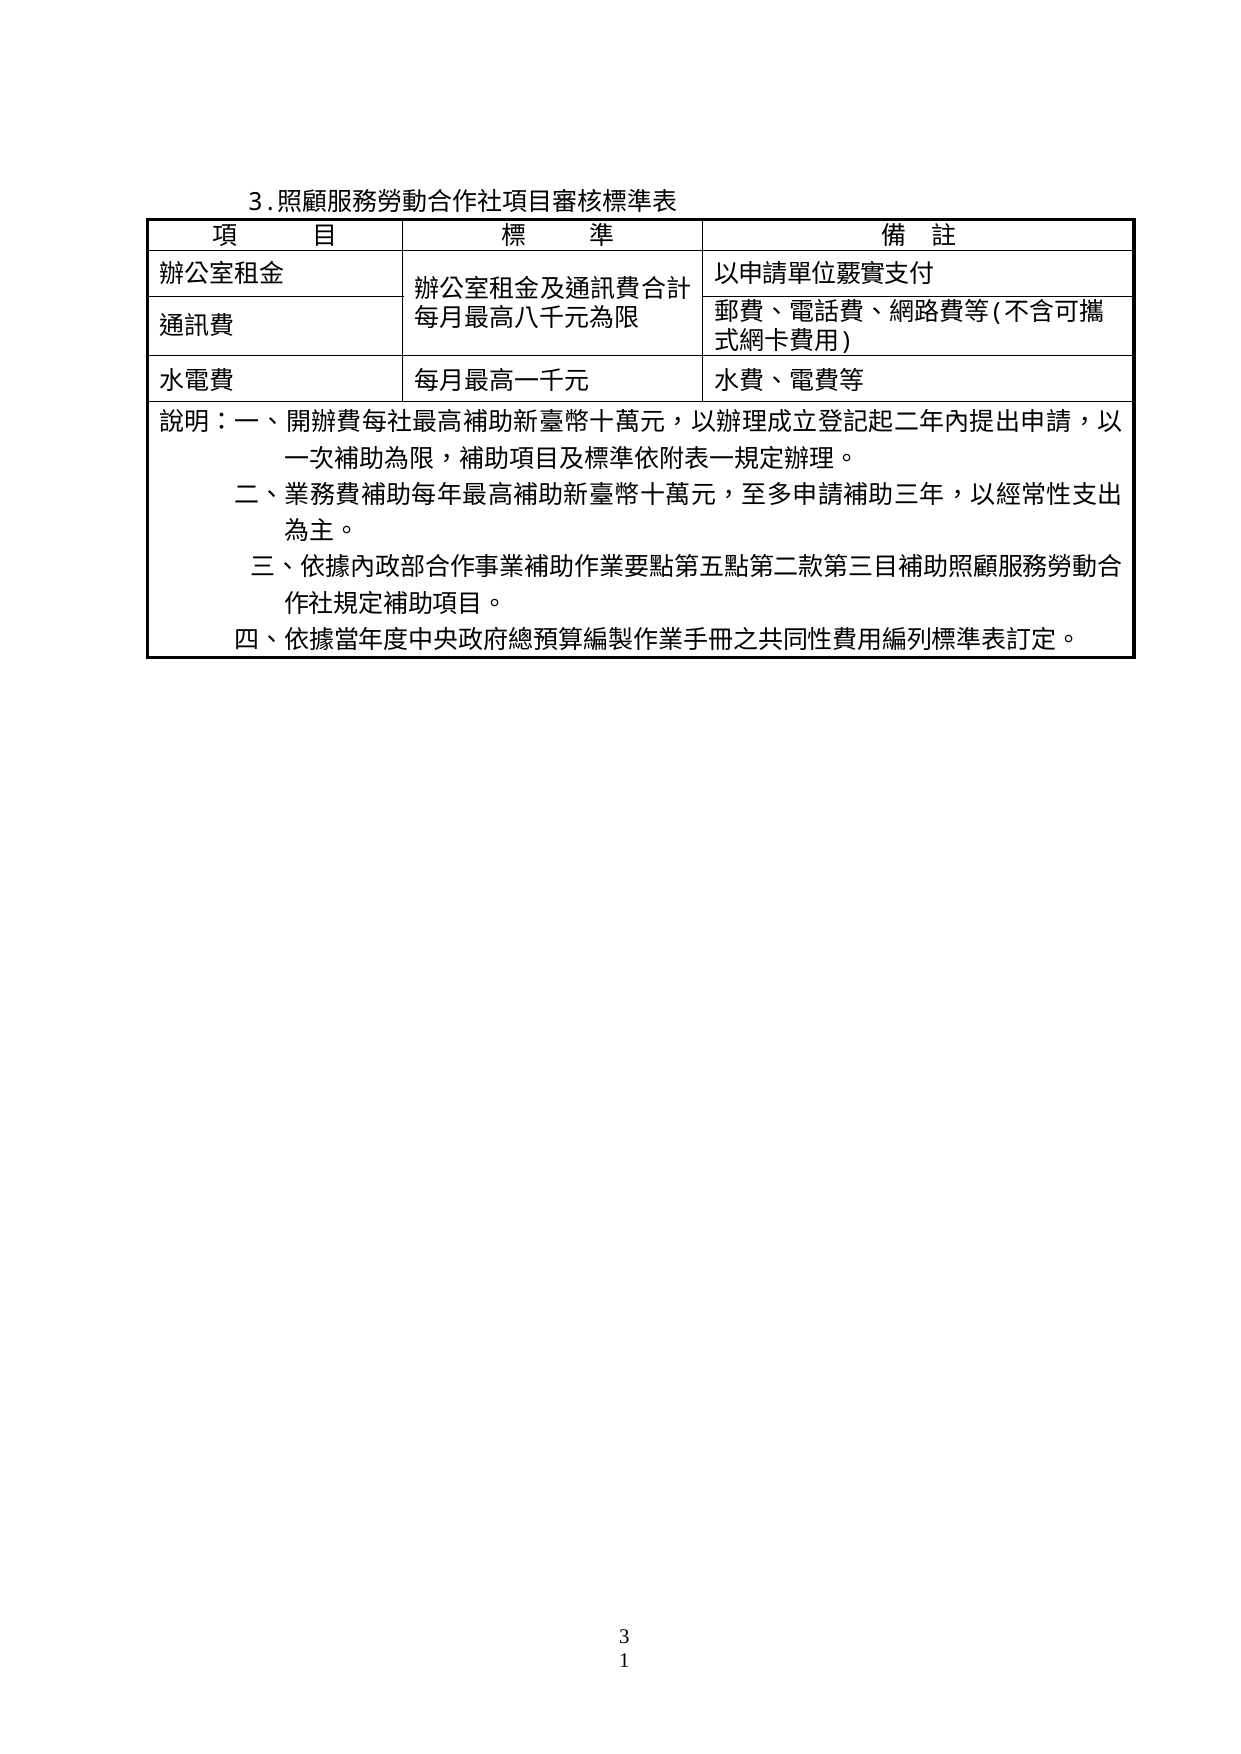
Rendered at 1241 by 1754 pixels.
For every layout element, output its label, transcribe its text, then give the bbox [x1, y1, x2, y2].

table_cell 每月最高一千元 [403, 356, 702, 401]
text 3.照顧服務勞動合作社項目審核標準表 [148, 182, 1092, 218]
table_cell 以申請單位覈實支付 [703, 251, 1132, 296]
table_cell 說明：一、開辦費每社最高補助新臺幣十萬元，以辦理成立登記起二年內提出申請，以一次補助為限，補助項目及標準依附表一規定辦理。 二、業務費補助每年最高補助新臺幣十萬元，至多申請補助三年，以經常性支出為主。 三、依據內政部合作事業補助作業要點第五點第二款第三目補助照顧服務勞動合作社規定補助項目。 四、依據當年度中央政府總預算編製作業手冊之共同性費用編列標準表訂定。 [149, 402, 1132, 656]
table_cell 辦公室租金及通訊費合計每月最高八千元為限 [403, 251, 702, 355]
table_header 備 註 [703, 221, 1132, 250]
table_header 標 準 [403, 221, 702, 250]
table_cell 水電費 [149, 356, 402, 401]
table_cell 水費、電費等 [703, 356, 1132, 401]
table_cell 辦公室租金 [149, 251, 402, 296]
table_cell 通訊費 [149, 297, 402, 355]
table_cell 郵費、電話費、網路費等(不含可攜式網卡費用) [703, 297, 1132, 355]
table_header 項 目 [149, 221, 402, 250]
